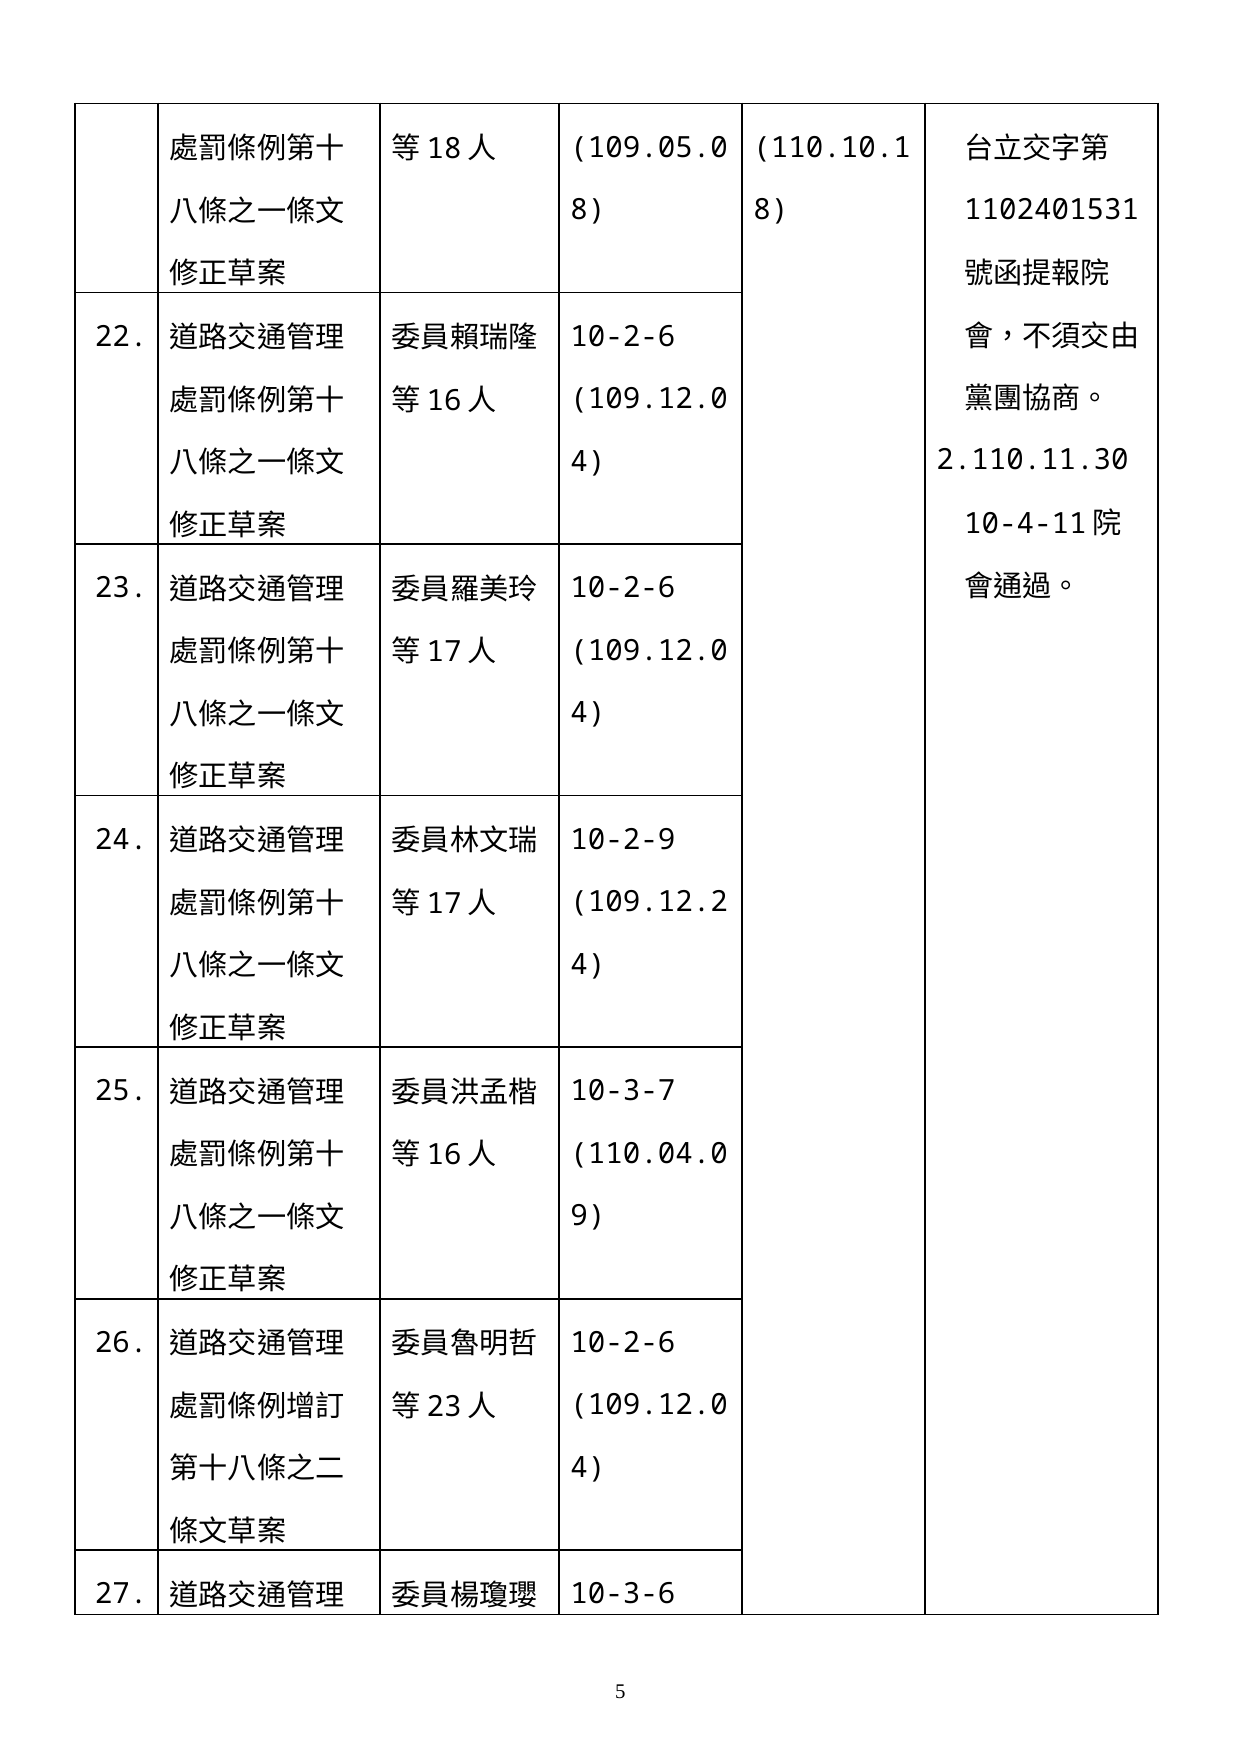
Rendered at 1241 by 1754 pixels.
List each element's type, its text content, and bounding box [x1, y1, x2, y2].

table_cell [76, 104, 157, 292]
table_cell 委員林文瑞等17人 [381, 796, 558, 1046]
table_cell 道路交通管理處罰條例第十八條之一條文修正草案 [159, 545, 379, 795]
table_cell (110.10.18) [743, 104, 924, 1613]
table_cell 委員楊瓊瓔 [381, 1551, 558, 1613]
table_cell 委員魯明哲等23人 [381, 1300, 558, 1549]
table_cell [76, 545, 157, 795]
table_cell 10-2-6 (109.12.04) [560, 293, 741, 543]
table_cell 10-2-6 (109.12.04) [560, 545, 741, 795]
table_cell [76, 796, 157, 1046]
table_cell 處罰條例第十八條之一條文修正草案 [159, 104, 379, 292]
table_cell 10-3-6 [560, 1551, 741, 1613]
table_cell 道路交通管理處罰條例第十八條之一條文修正草案 [159, 796, 379, 1046]
table_cell [76, 1300, 157, 1549]
table_cell 等18人 [381, 104, 558, 292]
table_cell 110.10.29 台立交字第1102401531號函提報院會，不須交由黨團協商。 110.11.30 10-4-11院會通過。 [926, 104, 1157, 1613]
table_cell 道路交通管理 [159, 1551, 379, 1613]
table_cell 委員洪孟楷等16人 [381, 1048, 558, 1298]
table_cell 道路交通管理處罰條例增訂第十八條之二條文草案 [159, 1300, 379, 1549]
table_cell 道路交通管理處罰條例第十八條之一條文修正草案 [159, 1048, 379, 1298]
table_cell [76, 1048, 157, 1298]
table_cell 道路交通管理處罰條例第十八條之一條文修正草案 [159, 293, 379, 543]
table_cell 委員羅美玲等17人 [381, 545, 558, 795]
table_cell 10-3-7 (110.04.09) [560, 1048, 741, 1298]
table_cell (109.05.08) [560, 104, 741, 292]
table_cell 10-2-9 (109.12.24) [560, 796, 741, 1046]
table_cell 委員賴瑞隆等16人 [381, 293, 558, 543]
table_cell 10-2-6 (109.12.04) [560, 1300, 741, 1549]
table_cell [76, 293, 157, 543]
table_cell [76, 1551, 157, 1613]
